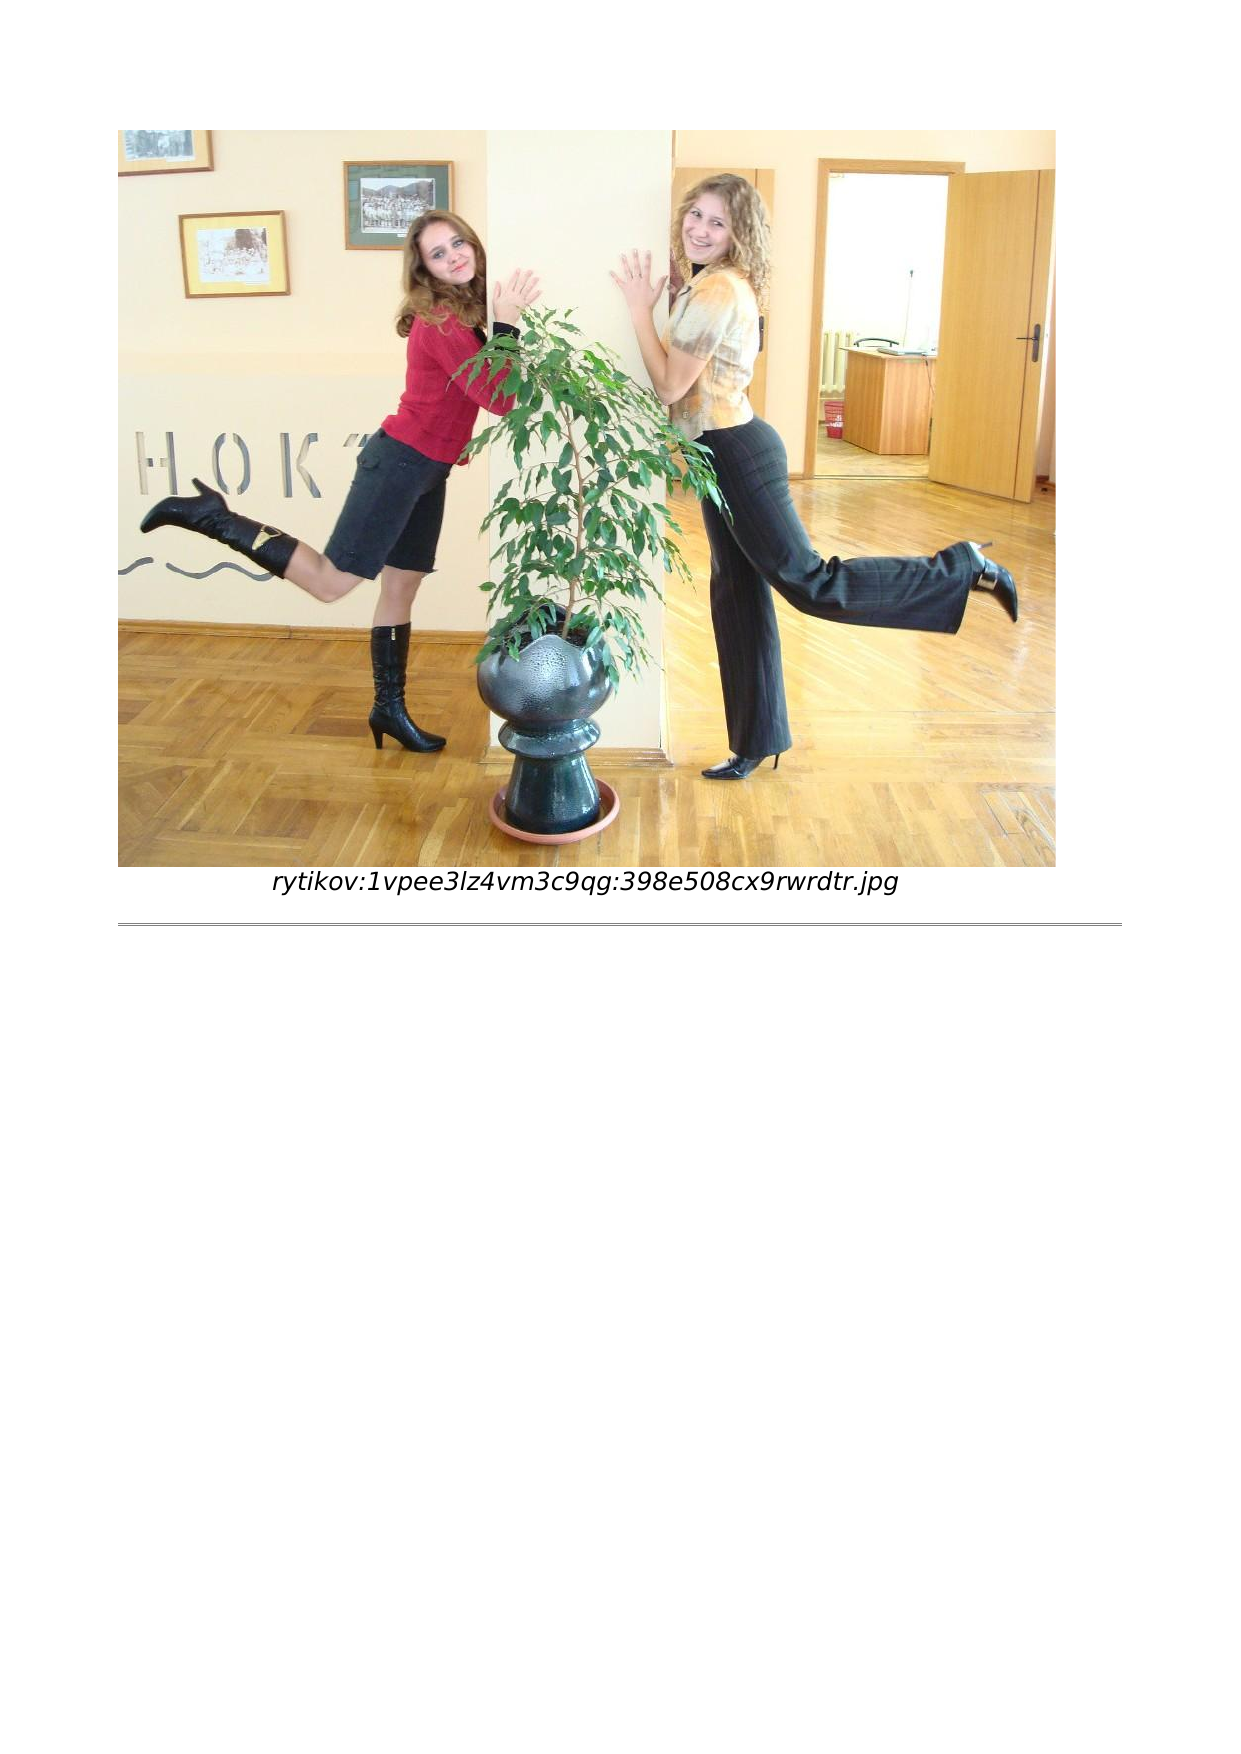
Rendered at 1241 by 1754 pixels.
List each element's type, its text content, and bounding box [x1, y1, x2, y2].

text rytikov:1vpee3lz4vm3c9qg:398e508cx9rwrdtr.jpg [118, 867, 1056, 896]
picture [118, 130, 1056, 867]
